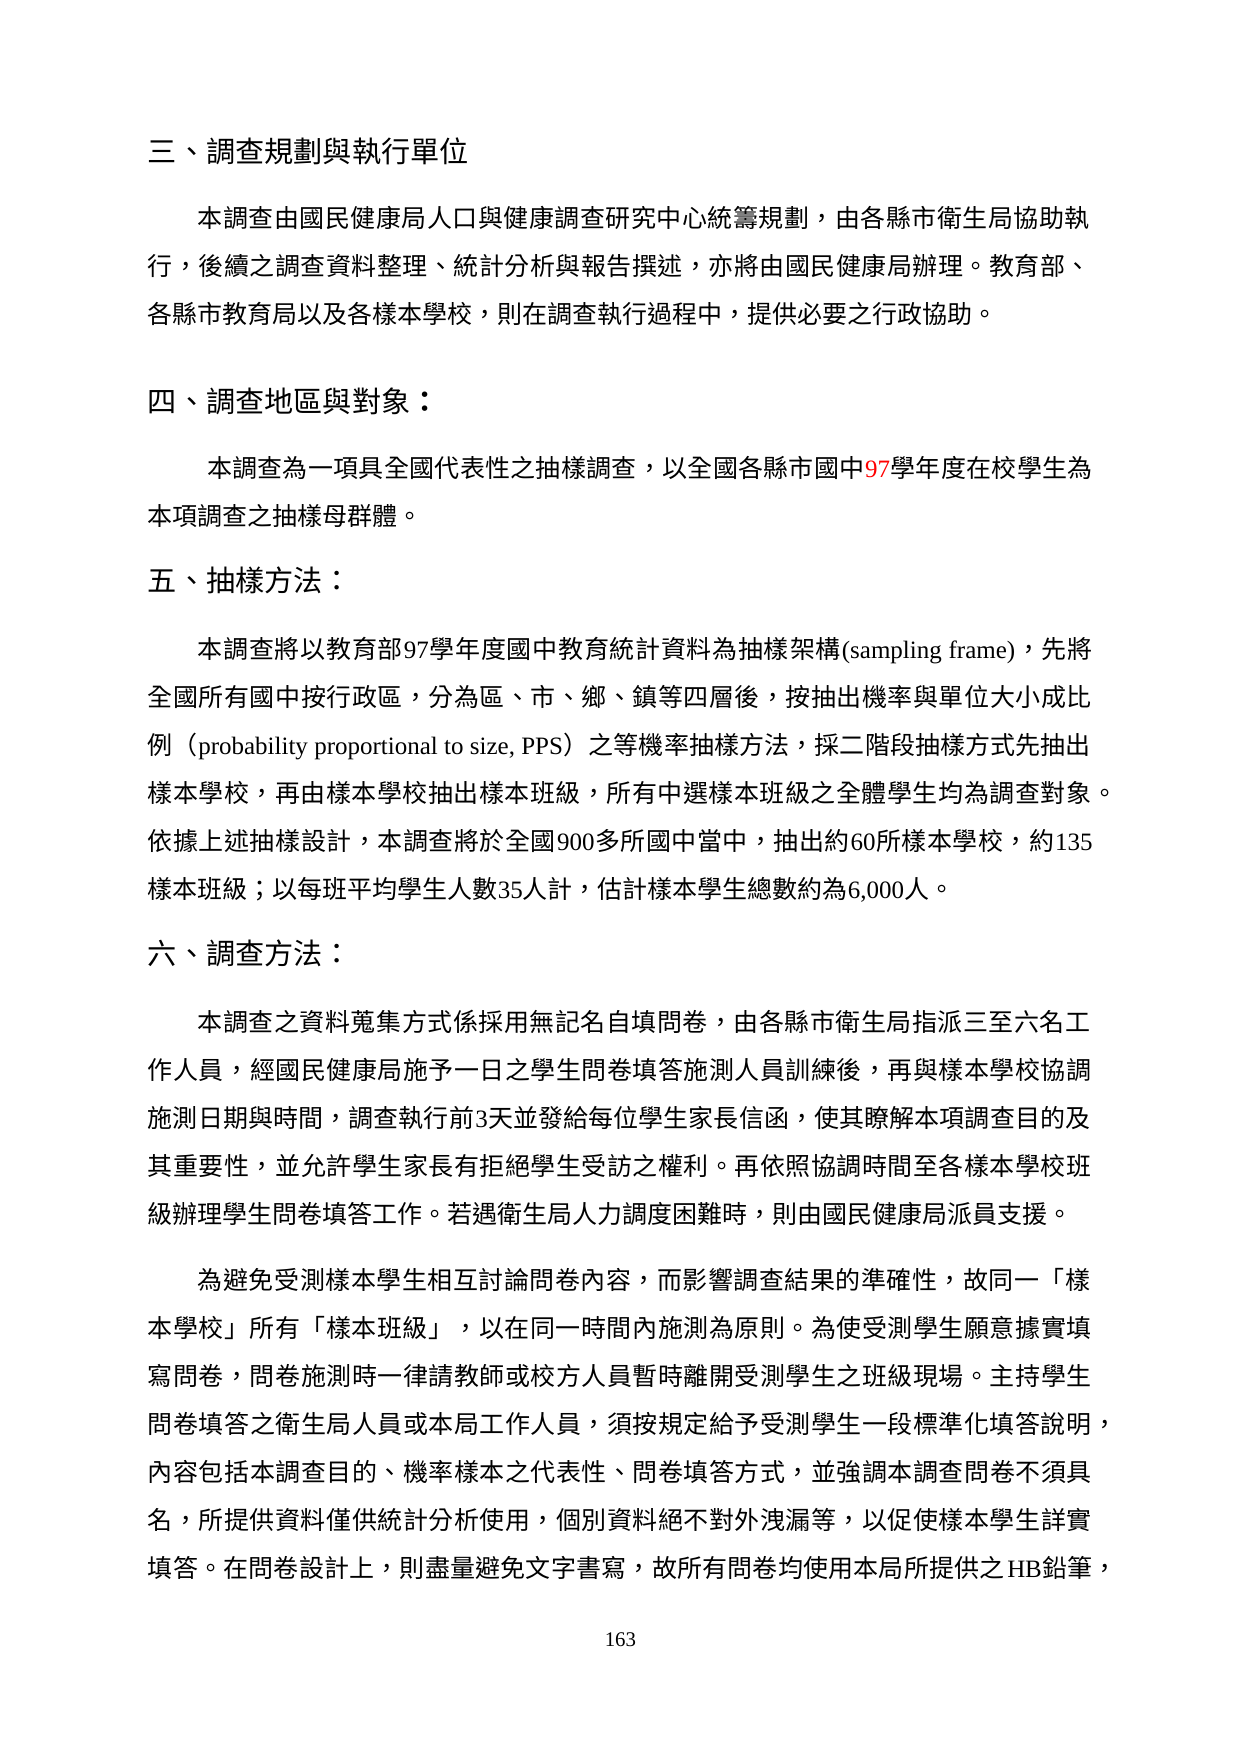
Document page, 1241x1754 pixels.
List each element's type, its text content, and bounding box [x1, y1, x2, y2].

text 四、調查地區與對象： [148, 358, 1092, 420]
text 本調查為一項具全國代表性之抽樣調查，以全國各縣市國中97學年度在校學生為本項調查之抽樣母群體。 [148, 439, 1092, 535]
text 六、調查方法： [148, 926, 1092, 974]
text 為避免受測樣本學生相互討論問卷內容，而影響調查結果的準確性，故同一「樣本學校」所有「樣本班級」，以在同一時間內施測為原則。為使受測學生願意據實填寫問卷，問卷施測時一律請教師或校方人員暫時離開受測學生之班級現場。主持學生問卷填答之衛生局人員或本局工作人員，須按規定給予受測學生一段標準化填答說明，內容包括本調查目的、機率樣本之代表性、問卷填答方式，並強調本調查問卷不須具名，所提供資料僅供統計分析使用，個別資料絕不對外洩漏等，以促使樣本學生詳實填答。在問卷設計上，則盡量避免文字書寫，故所有問卷均使用本局所提供之HB鉛筆，以塗黑方式將答案塗記在電腦答案紙上之選項欄，除可強化問卷資料之保密性外，亦能直接掃瞄，提升資料處理速度。 [148, 1251, 1092, 1587]
text 本調查由國民健康局人口與健康調查研究中心統籌規劃，由各縣市衛生局協助執行，後續之調查資料整理、統計分析與報告撰述，亦將由國民健康局辦理。教育部、各縣市教育局以及各樣本學校，則在調查執行過程中，提供必要之行政協助。 [148, 189, 1092, 333]
text 本調查將以教育部97學年度國中教育統計資料為抽樣架構(sampling frame)，先將全國所有國中按行政區，分為區、市、鄉、鎮等四層後，按抽出機率與單位大小成比例（probability proportional to size, PPS）之等機率抽樣方法，採二階段抽樣方式先抽出樣本學校，再由樣本學校抽出樣本班級，所有中選樣本班級之全體學生均為調查對象。依據上述抽樣設計，本調查將於全國900多所國中當中，抽出約60所樣本學校，約135樣本班級；以每班平均學生人數35人計，估計樣本學生總數約為6,000人。 [148, 620, 1092, 908]
text 五、抽樣方法： [148, 553, 1092, 601]
text 本調查之資料蒐集方式係採用無記名自填問卷，由各縣市衛生局指派三至六名工作人員，經國民健康局施予一日之學生問卷填答施測人員訓練後，再與樣本學校協調施測日期與時間，調查執行前3天並發給每位學生家長信函，使其瞭解本項調查目的及其重要性，並允許學生家長有拒絕學生受訪之權利。再依照協調時間至各樣本學校班級辦理學生問卷填答工作。若遇衛生局人力調度困難時，則由國民健康局派員支援。 [148, 993, 1092, 1233]
text 三、調查規劃與執行單位 [148, 108, 1092, 170]
